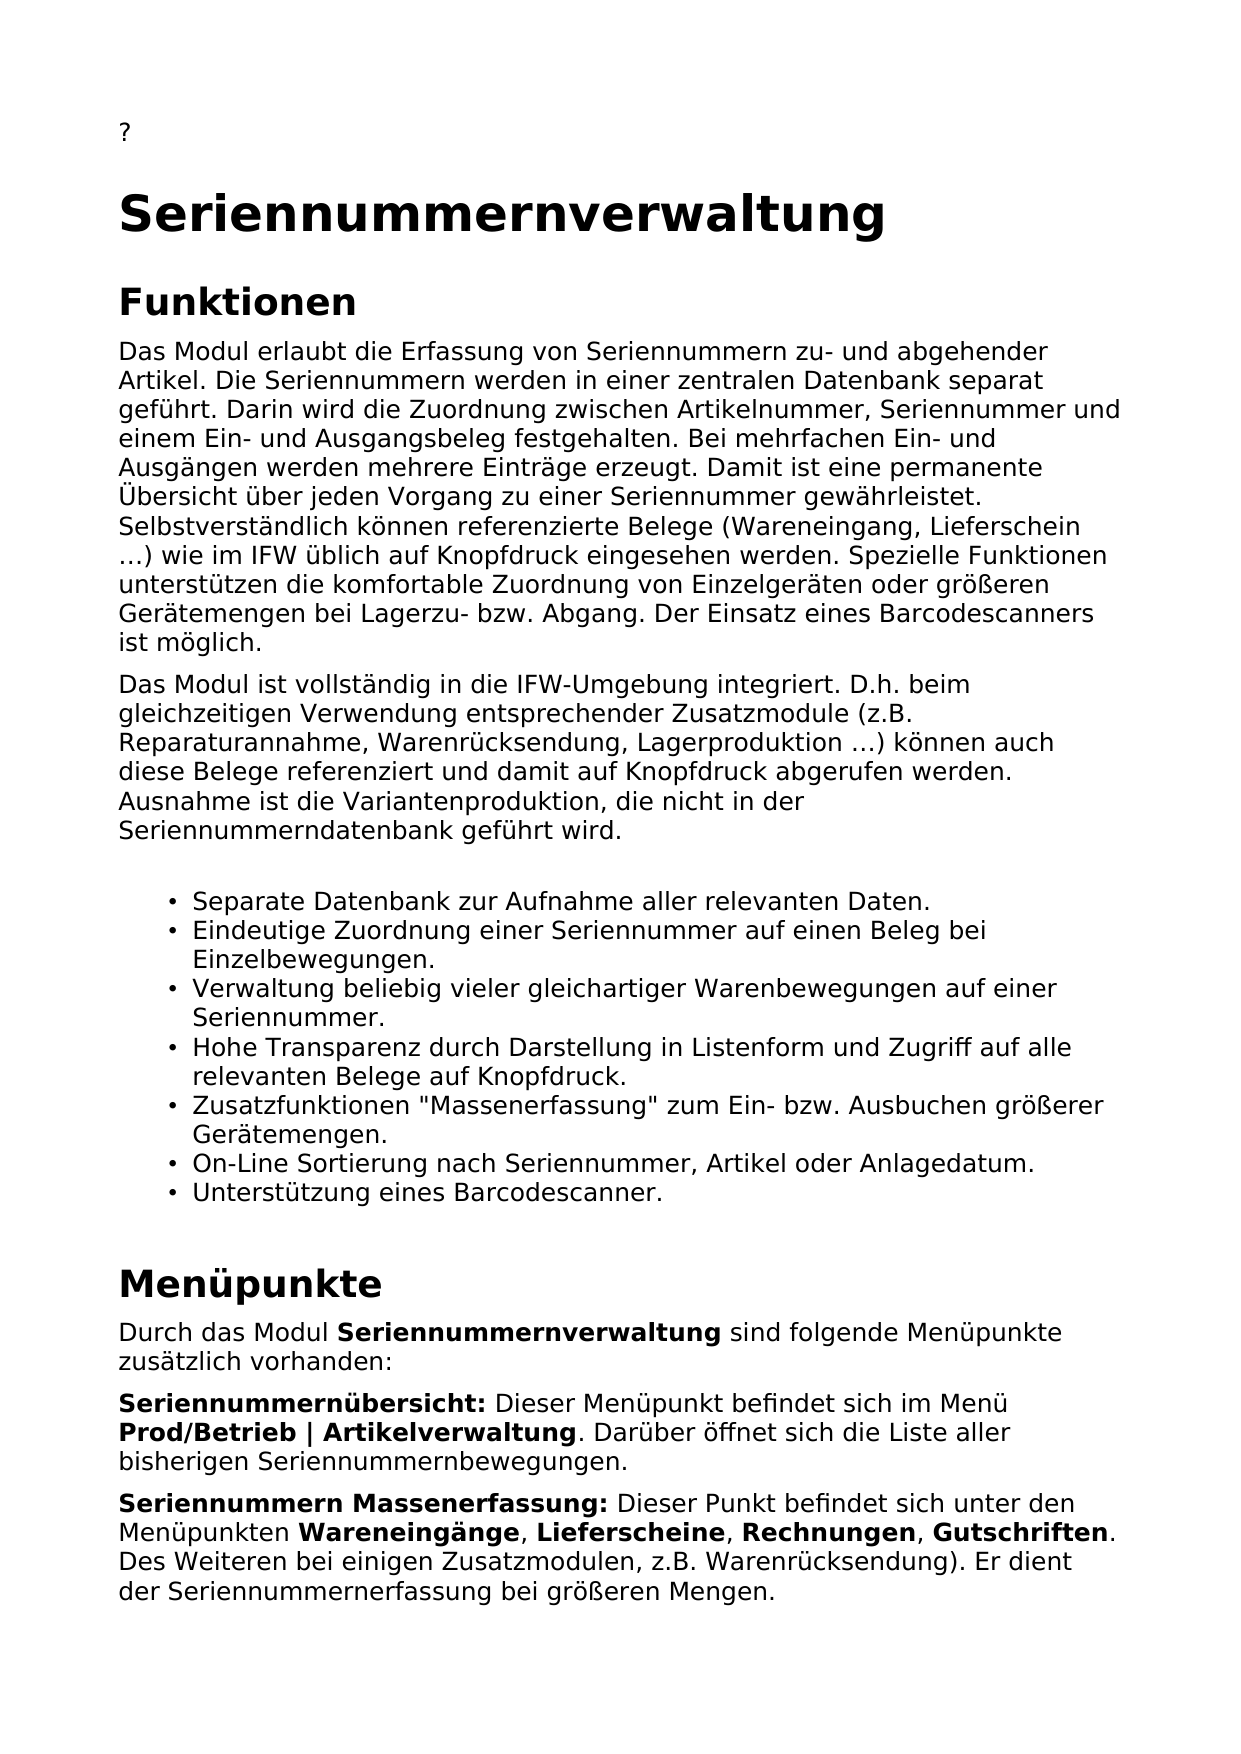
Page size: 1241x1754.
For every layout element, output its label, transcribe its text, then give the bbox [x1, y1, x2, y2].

list On-Line Sortierung nach Seriennummer, Artikel oder Anlagedatum. [177, 1149, 1122, 1179]
text ? [118, 118, 1122, 147]
subtitle Funktionen [118, 281, 1122, 324]
text Das Modul ist vollständig in die IFW-Umgebung integriert. D.h. beim gleichzeitigen Verwendung entsprechender Zusatzmodule (z.B. Reparaturannahme, Warenrücksendung, Lagerproduktion …) können auch diese Belege referenziert und damit auf Knopfdruck abgerufen werden. Ausnahme ist die Variantenproduktion, die nicht in der Seriennummerndatenbank geführt wird. [118, 670, 1122, 845]
list Eindeutige Zuordnung einer Seriennummer auf einen Beleg bei Einzelbewegungen. [177, 916, 1122, 974]
text Seriennummern Massenerfassung: Dieser Punkt befindet sich unter den Menüpunkten Wareneingänge, Lieferscheine, Rechnungen, Gutschriften. Des Weiteren bei einigen Zusatzmodulen, z.B. Warenrücksendung). Er dient der Seriennummernerfassung bei größeren Mengen. [118, 1489, 1122, 1606]
list Verwaltung beliebig vieler gleichartiger Warenbewegungen auf einer Seriennummer. [177, 974, 1122, 1033]
list Zusatzfunktionen "Massenerfassung" zum Ein- bzw. Ausbuchen größerer Gerätemen­gen. [177, 1091, 1122, 1149]
text Das Modul erlaubt die Erfassung von Seriennummern zu- und abgehender Artikel. Die Seriennummern werden in einer zentralen Datenbank separat geführt. Darin wird die Zuordnung zwischen Artikelnummer, Seriennummer und einem Ein- und Ausgangsbeleg festgehalten. Bei mehrfachen Ein- und Ausgängen werden mehrere Einträge erzeugt. Damit ist eine permanente Übersicht über jeden Vorgang zu einer Seriennummer gewähr­leistet. Selbstverständlich können referenzierte Belege (Wareneingang, Lieferschein …) wie im IFW üblich auf Knopfdruck eingesehen werden. Spezielle Funktionen unterstützen die komfortable Zuordnung von Einzelgeräten oder größeren Gerätemengen bei Lagerzu- bzw. Abgang. Der Einsatz eines Barcodescanners ist möglich. [118, 337, 1122, 657]
list Unterstützung eines Barcodescanner. [177, 1179, 1122, 1208]
text Durch das Modul Seriennummernverwaltung sind folgende Menüpunkte zusätzlich vor­handen: [118, 1318, 1122, 1377]
subtitle Menüpunkte [118, 1262, 1122, 1306]
list Hohe Transparenz durch Darstellung in Listenform und Zugriff auf alle relevanten Be­lege auf Knopfdruck. [177, 1033, 1122, 1091]
text Seriennummernübersicht: Dieser Menüpunkt befindet sich im Menü Prod/Betrieb | Artikelverwaltung. Darüber öffnet sich die Liste aller bisherigen Seriennummernbewegungen. [118, 1389, 1122, 1477]
list Separate Datenbank zur Aufnahme aller relevanten Daten. [177, 887, 1122, 916]
subtitle Seriennummernverwaltung [118, 185, 1122, 243]
